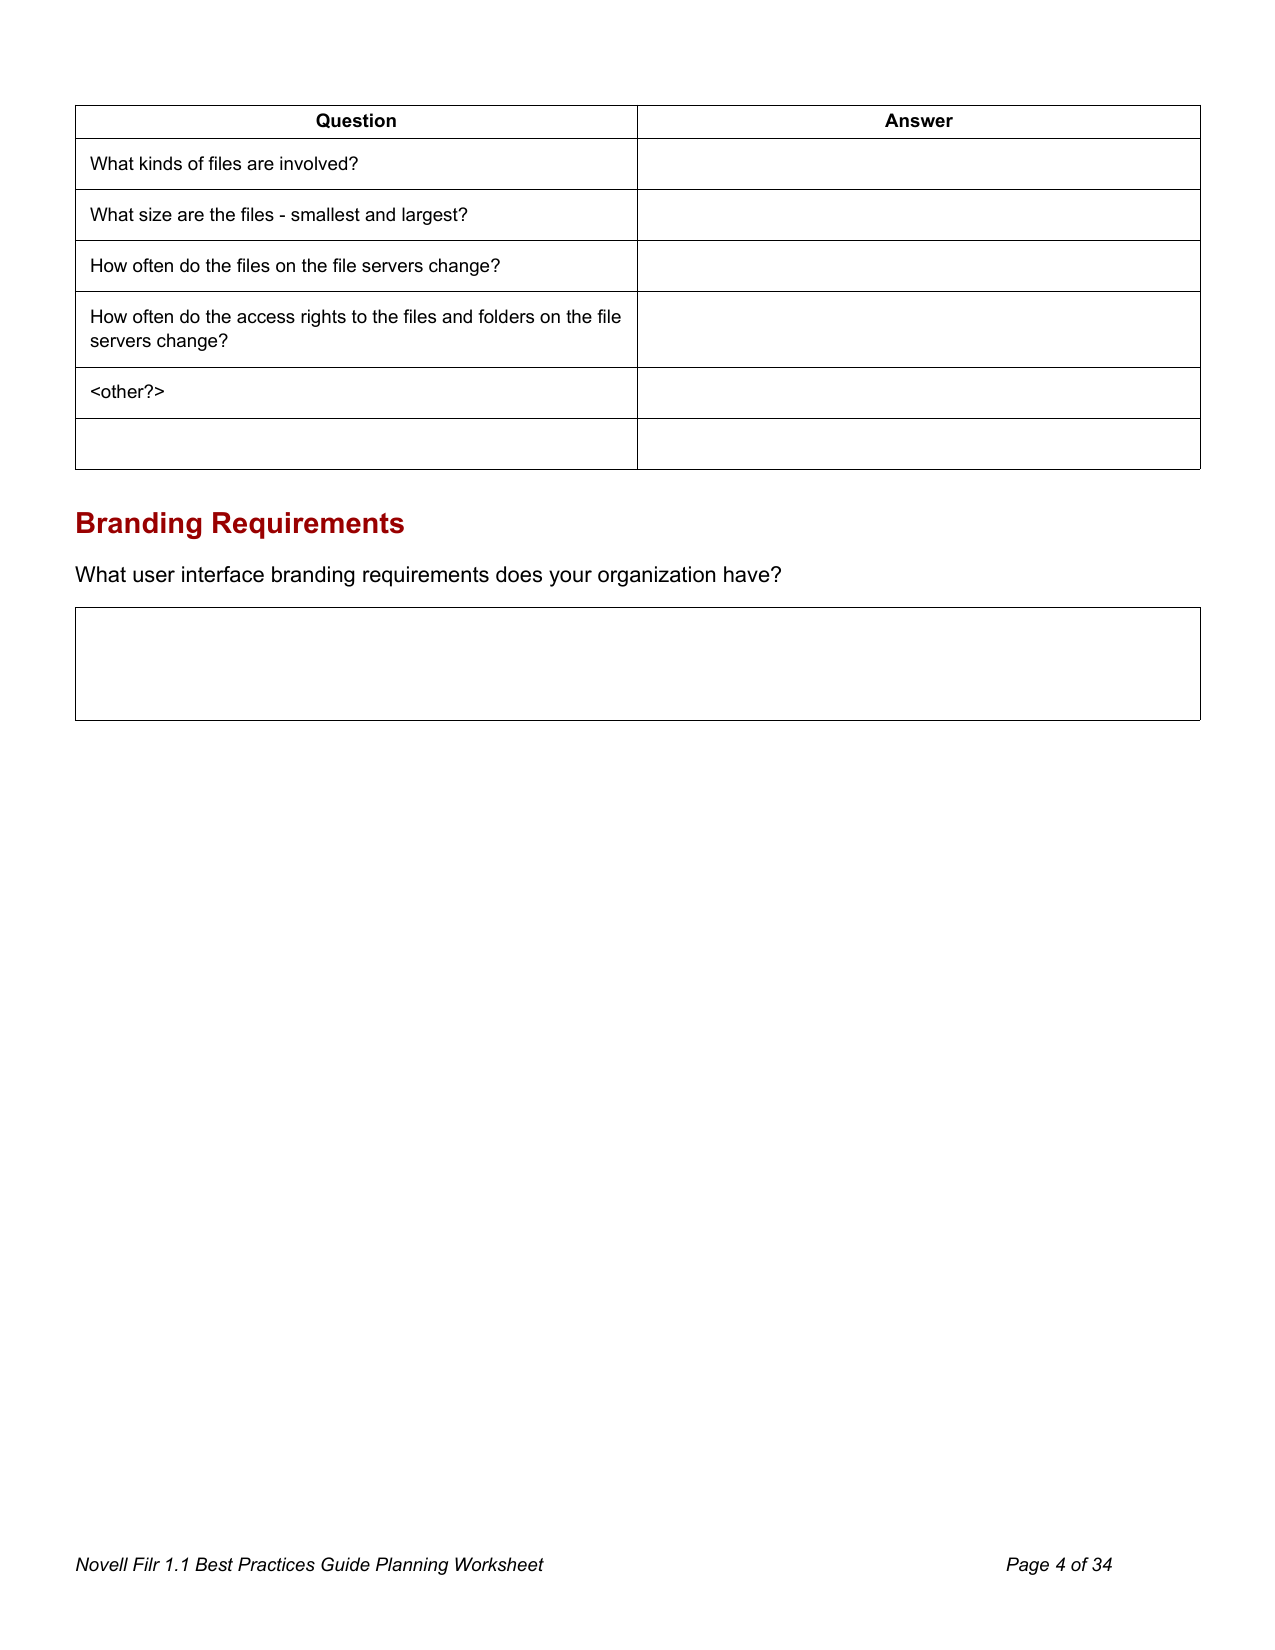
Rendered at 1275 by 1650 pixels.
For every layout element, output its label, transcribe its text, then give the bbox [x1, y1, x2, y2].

table_cell <other?> [76, 368, 637, 418]
table_cell [638, 190, 1200, 240]
table_header Answer [638, 106, 1200, 138]
table_cell [638, 139, 1200, 189]
table_cell [638, 292, 1200, 367]
table_cell How often do the files on the file servers change? [76, 241, 637, 291]
table_cell What kinds of files are involved? [76, 139, 637, 189]
table_cell [76, 419, 637, 469]
text What user interface branding requirements does your organization have? [75, 562, 1200, 587]
table_cell [638, 419, 1200, 469]
table_cell [638, 368, 1200, 418]
table_header [76, 608, 1200, 719]
subtitle Branding Requirements [75, 506, 1200, 540]
table_cell What size are the files - smallest and largest? [76, 190, 637, 240]
table_header Question [76, 106, 637, 138]
table_cell How often do the access rights to the files and folders on the file servers change? [76, 292, 637, 367]
table_cell [638, 241, 1200, 291]
